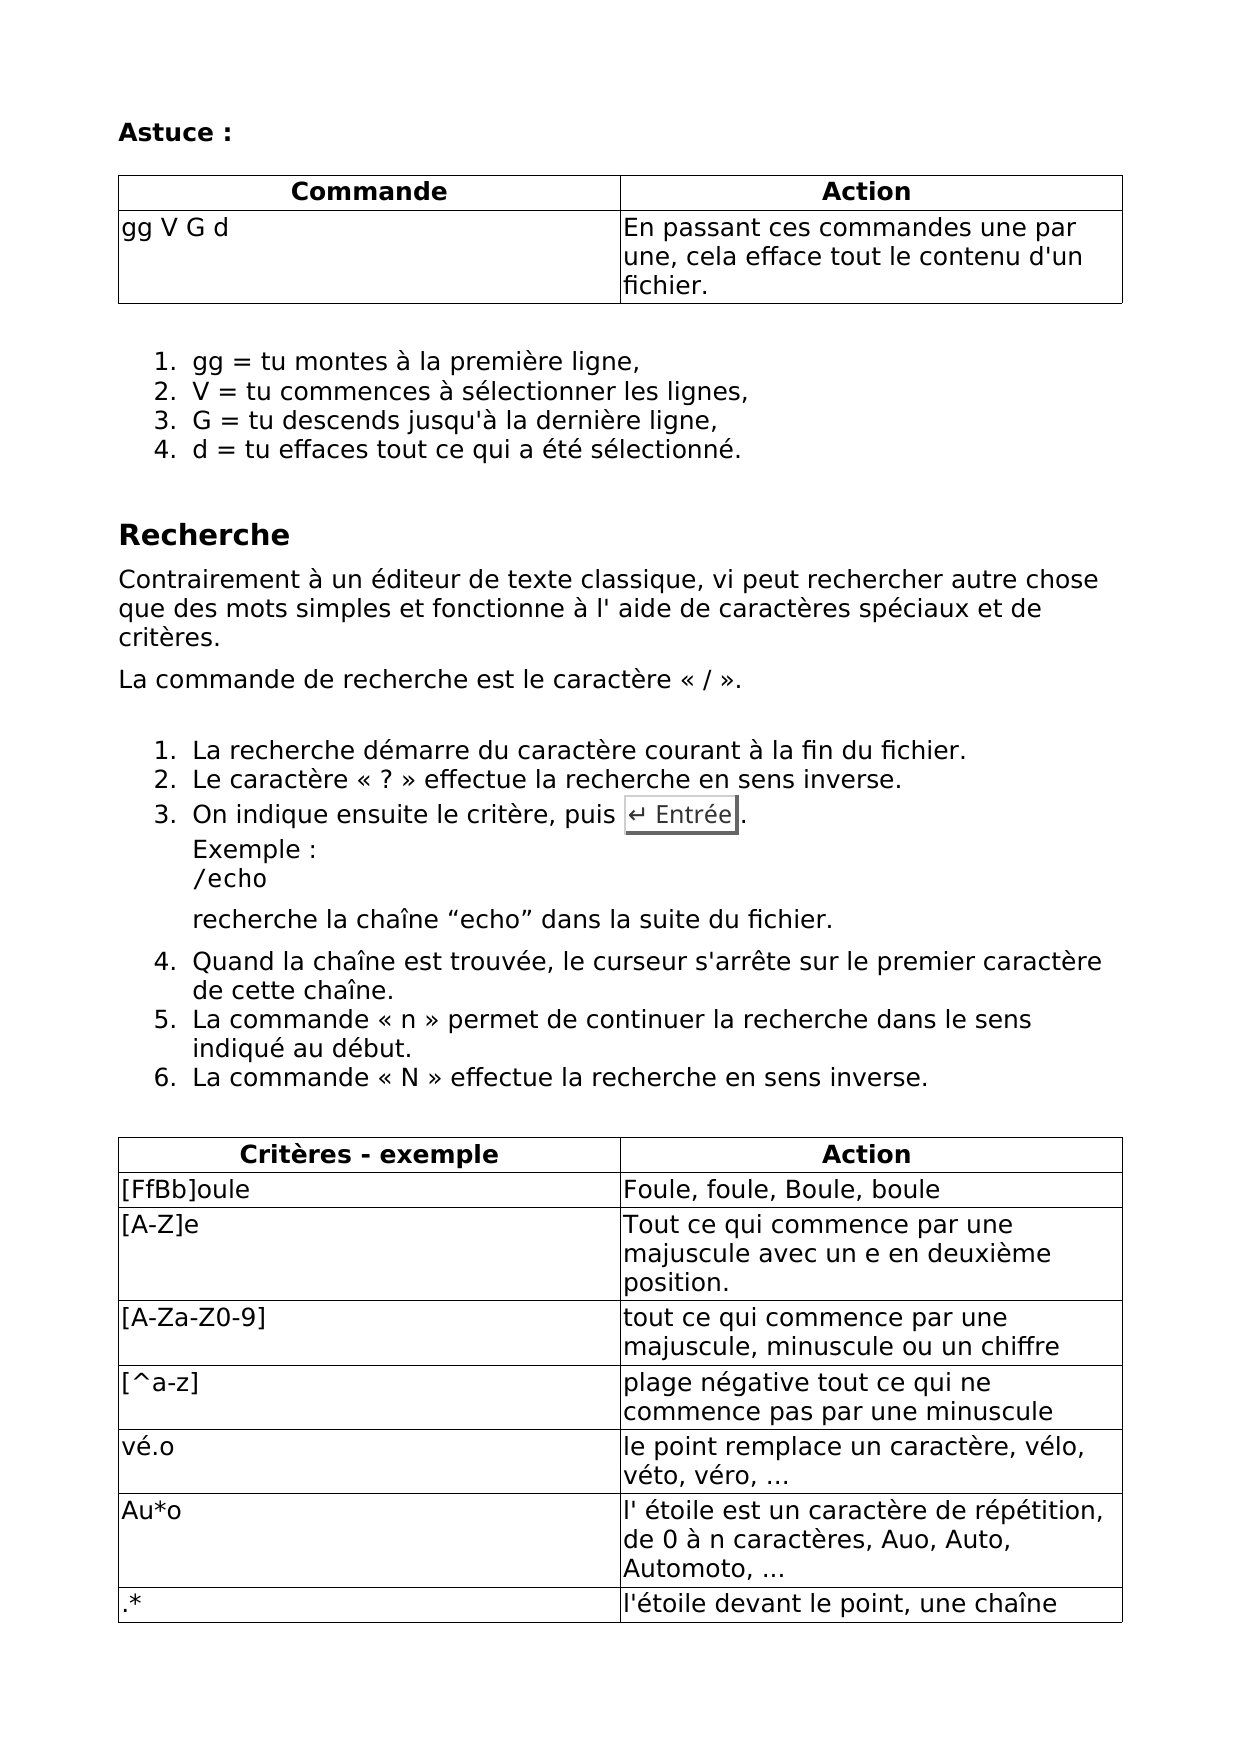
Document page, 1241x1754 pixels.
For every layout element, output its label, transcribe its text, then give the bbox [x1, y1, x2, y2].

table_cell le point remplace un caractère, vélo, véto, véro, ... [621, 1430, 1122, 1493]
table_cell Au*o [119, 1494, 620, 1587]
list On indique ensuite le critère, puis ↵ Entrée. Exemple : [177, 794, 1122, 864]
list gg = tu montes à la première ligne, [177, 347, 1122, 377]
subtitle Recherche [118, 519, 1122, 553]
table_cell [A-Za-Z0-9] [119, 1301, 620, 1365]
list La recherche démarre du caractère courant à la fin du fichier. [177, 736, 1122, 765]
list d = tu effaces tout ce qui a été sélectionné. [177, 435, 1122, 464]
list /echo [177, 864, 1122, 893]
table_cell [FfBb]oule [119, 1173, 620, 1207]
table_cell gg V G d [119, 211, 620, 303]
table_cell l' étoile est un caractère de répétition, de 0 à n caractères, Auo, Auto, Automoto, ... [621, 1494, 1122, 1587]
list Le caractère « ? » effectue la recherche en sens inverse. [177, 765, 1122, 794]
list G = tu descends jusqu'à la dernière ligne, [177, 406, 1122, 435]
table_header Critères - exemple [119, 1138, 620, 1172]
table_header Action [621, 176, 1122, 210]
text Contrairement à un éditeur de texte classique, vi peut rechercher autre chose que des mots simples et fonctionne à l' aide de caractères spéciaux et de critères. [118, 565, 1122, 653]
table_cell [A-Z]e [119, 1208, 620, 1300]
table_cell Tout ce qui commence par une majuscule avec un e en deuxième position. [621, 1208, 1122, 1300]
table_header Commande [119, 176, 620, 210]
table_cell plage négative tout ce qui ne commence pas par une minuscule [621, 1366, 1122, 1429]
text La commande de recherche est le caractère « / ». [118, 665, 1122, 694]
table_cell [^a-z] [119, 1366, 620, 1429]
table_cell tout ce qui commence par une majuscule, minuscule ou un chiffre [621, 1301, 1122, 1365]
table_cell l'étoile devant le point, une chaîne [621, 1588, 1122, 1622]
table_header Action [621, 1138, 1122, 1172]
list Quand la chaîne est trouvée, le curseur s'arrête sur le premier caractère de cette chaîne. [177, 947, 1122, 1005]
list La commande « N » effectue la recherche en sens inverse. [177, 1063, 1122, 1092]
table_cell vé.o [119, 1430, 620, 1493]
list V = tu commences à sélectionner les lignes, [177, 377, 1122, 406]
list La commande « n » permet de continuer la recherche dans le sens indiqué au début. [177, 1005, 1122, 1063]
table_cell .* [119, 1588, 620, 1622]
table_cell En passant ces commandes une par une, cela efface tout le contenu d'un fichier. [621, 211, 1122, 303]
list recherche la chaîne “echo” dans la suite du fichier. [177, 905, 1122, 934]
text Astuce : [118, 118, 1122, 147]
table_cell Foule, foule, Boule, boule [621, 1173, 1122, 1207]
